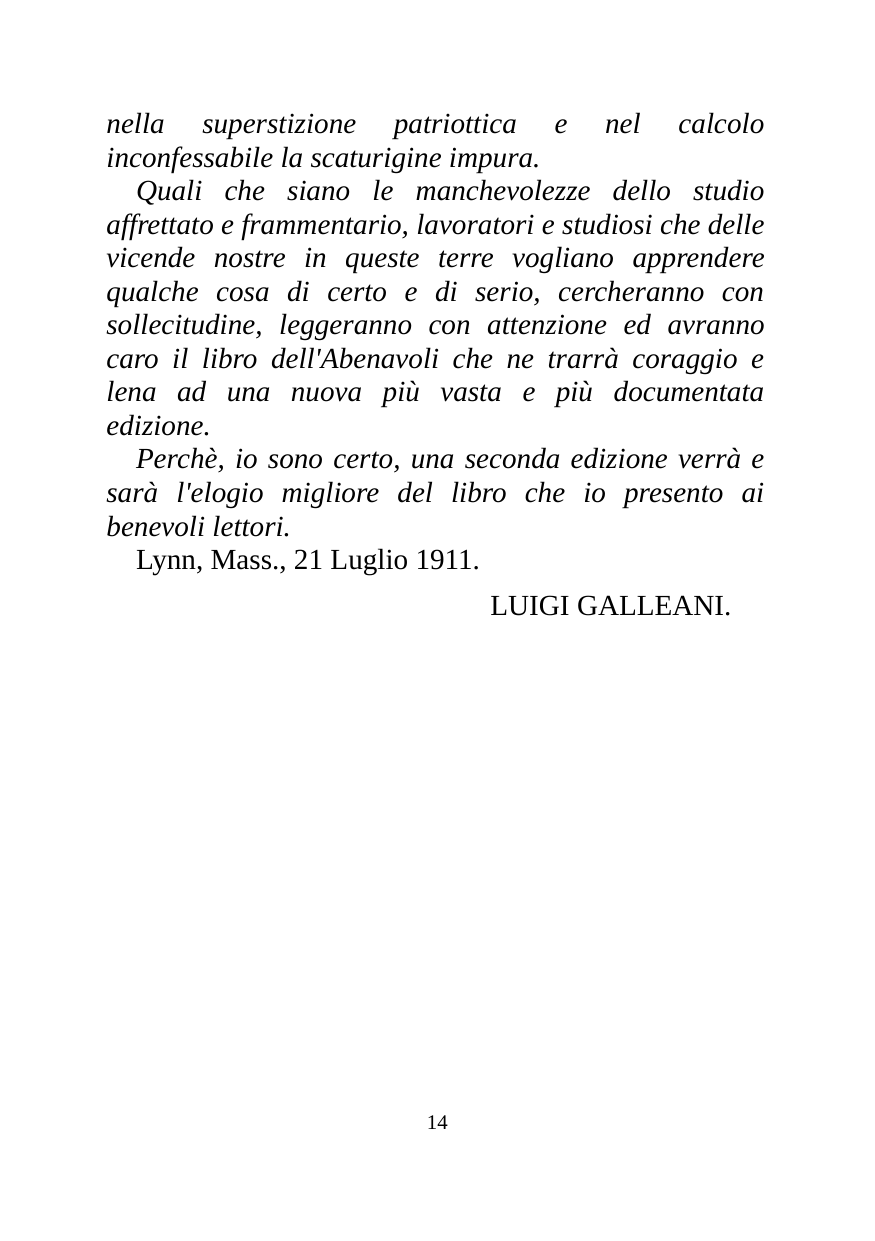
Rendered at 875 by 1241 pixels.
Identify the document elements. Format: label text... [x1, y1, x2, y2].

text nella superstizione patriottica e nel calcolo inconfessabile la scaturigine impura. [106, 106, 768, 173]
text Lynn, Mass., 21 Luglio 1911. [106, 542, 768, 576]
text Perchè, io sono certo, una seconda edizione verrà e sarà l'elogio migliore del libro che io presento ai benevoli lettori. [106, 442, 768, 542]
text Quali che siano le manchevolezze dello studio affrettato e frammentario, lavoratori e studiosi che delle vicende nostre in queste terre vogliano apprendere qualche cosa di certo e di serio, cercheranno con sollecitudine, leggeranno con attenzione ed avranno caro il libro dell'Abenavoli che ne trarrà coraggio e lena ad una nuova più vasta e più documentata edizione. [106, 173, 768, 442]
text LUIGI GALLEANI. [461, 588, 768, 621]
